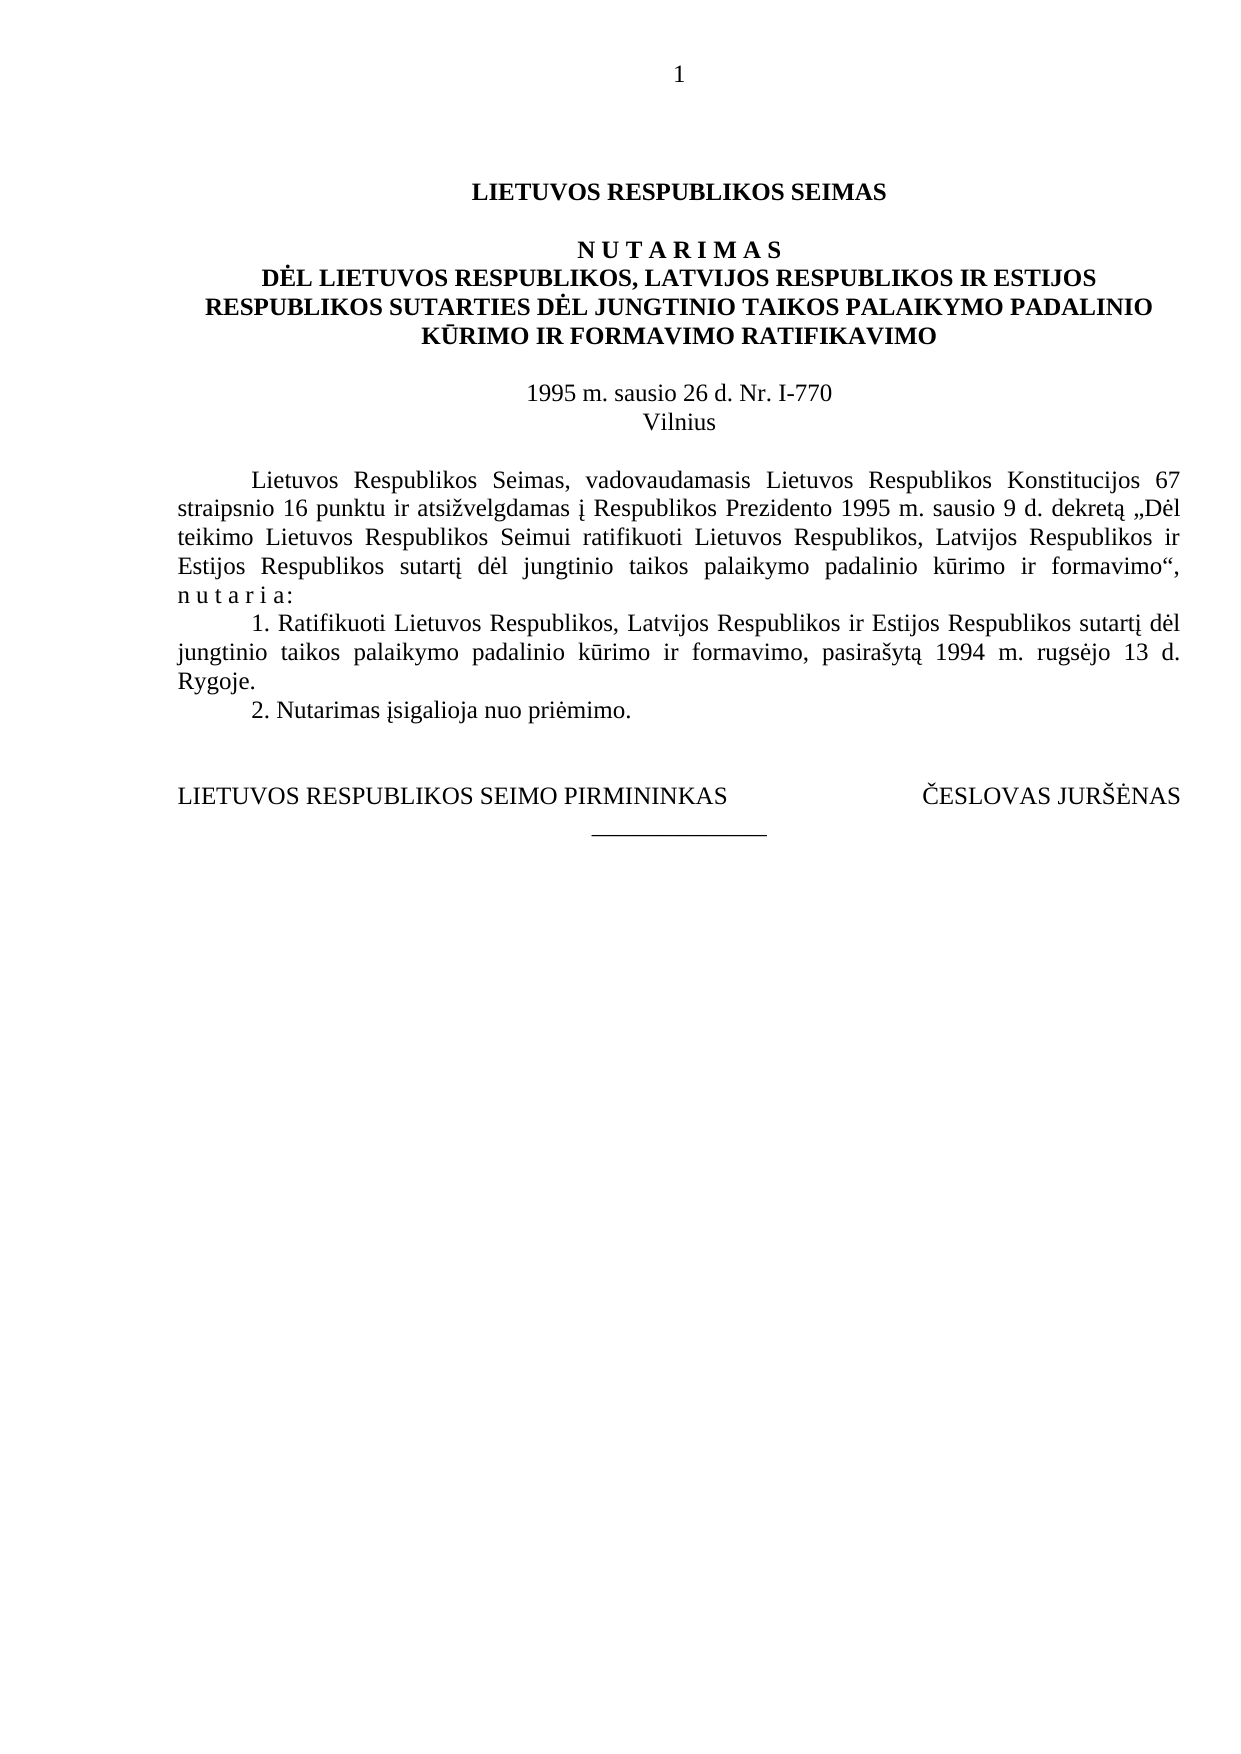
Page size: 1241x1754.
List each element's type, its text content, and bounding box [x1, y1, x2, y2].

text LIETUVOS RESPUBLIKOS SEIMAS [177, 177, 1181, 206]
text DĖL LIETUVOS RESPUBLIKOS, LATVIJOS RESPUBLIKOS IR ESTIJOS RESPUBLIKOS SUTARTIES DĖL JUNGTINIO TAIKOS PALAIKYMO PADALINIO KŪRIMO IR FORMAVIMO RATIFIKAVIMO [177, 263, 1181, 350]
text Lietuvos Respublikos Seimas, vadovaudamasis Lietuvos Respublikos Konstitucijos 67 straipsnio 16 punktu ir atsižvelgdamas į Respublikos Prezidento 1995 m. sausio 9 d. dekretą „Dėl teikimo Lietuvos Respublikos Seimui ratifikuoti Lietuvos Respublikos, Latvijos Respublikos ir Estijos Respublikos sutartį dėl jungtinio taikos palaikymo padalinio kūrimo ir formavimo“, nutaria: [177, 465, 1181, 608]
text ______________ [177, 810, 1181, 838]
text 1995 m. sausio 26 d. Nr. I-770 [177, 378, 1181, 407]
text 2. Nutarimas įsigalioja nuo priėmimo. [177, 695, 1181, 723]
text 1. Ratifikuoti Lietuvos Respublikos, Latvijos Respublikos ir Estijos Respublikos sutartį dėl jungtinio taikos palaikymo padalinio kūrimo ir formavimo, pasirašytą 1994 m. rugsėjo 13 d. Rygoje. [177, 608, 1181, 695]
text LIETUVOS RESPUBLIKOS SEIMO PIRMININKAS ČESLOVAS JURŠĖNAS [177, 781, 1181, 810]
text Vilnius [177, 407, 1181, 436]
text N U T A R I M A S [177, 235, 1181, 263]
